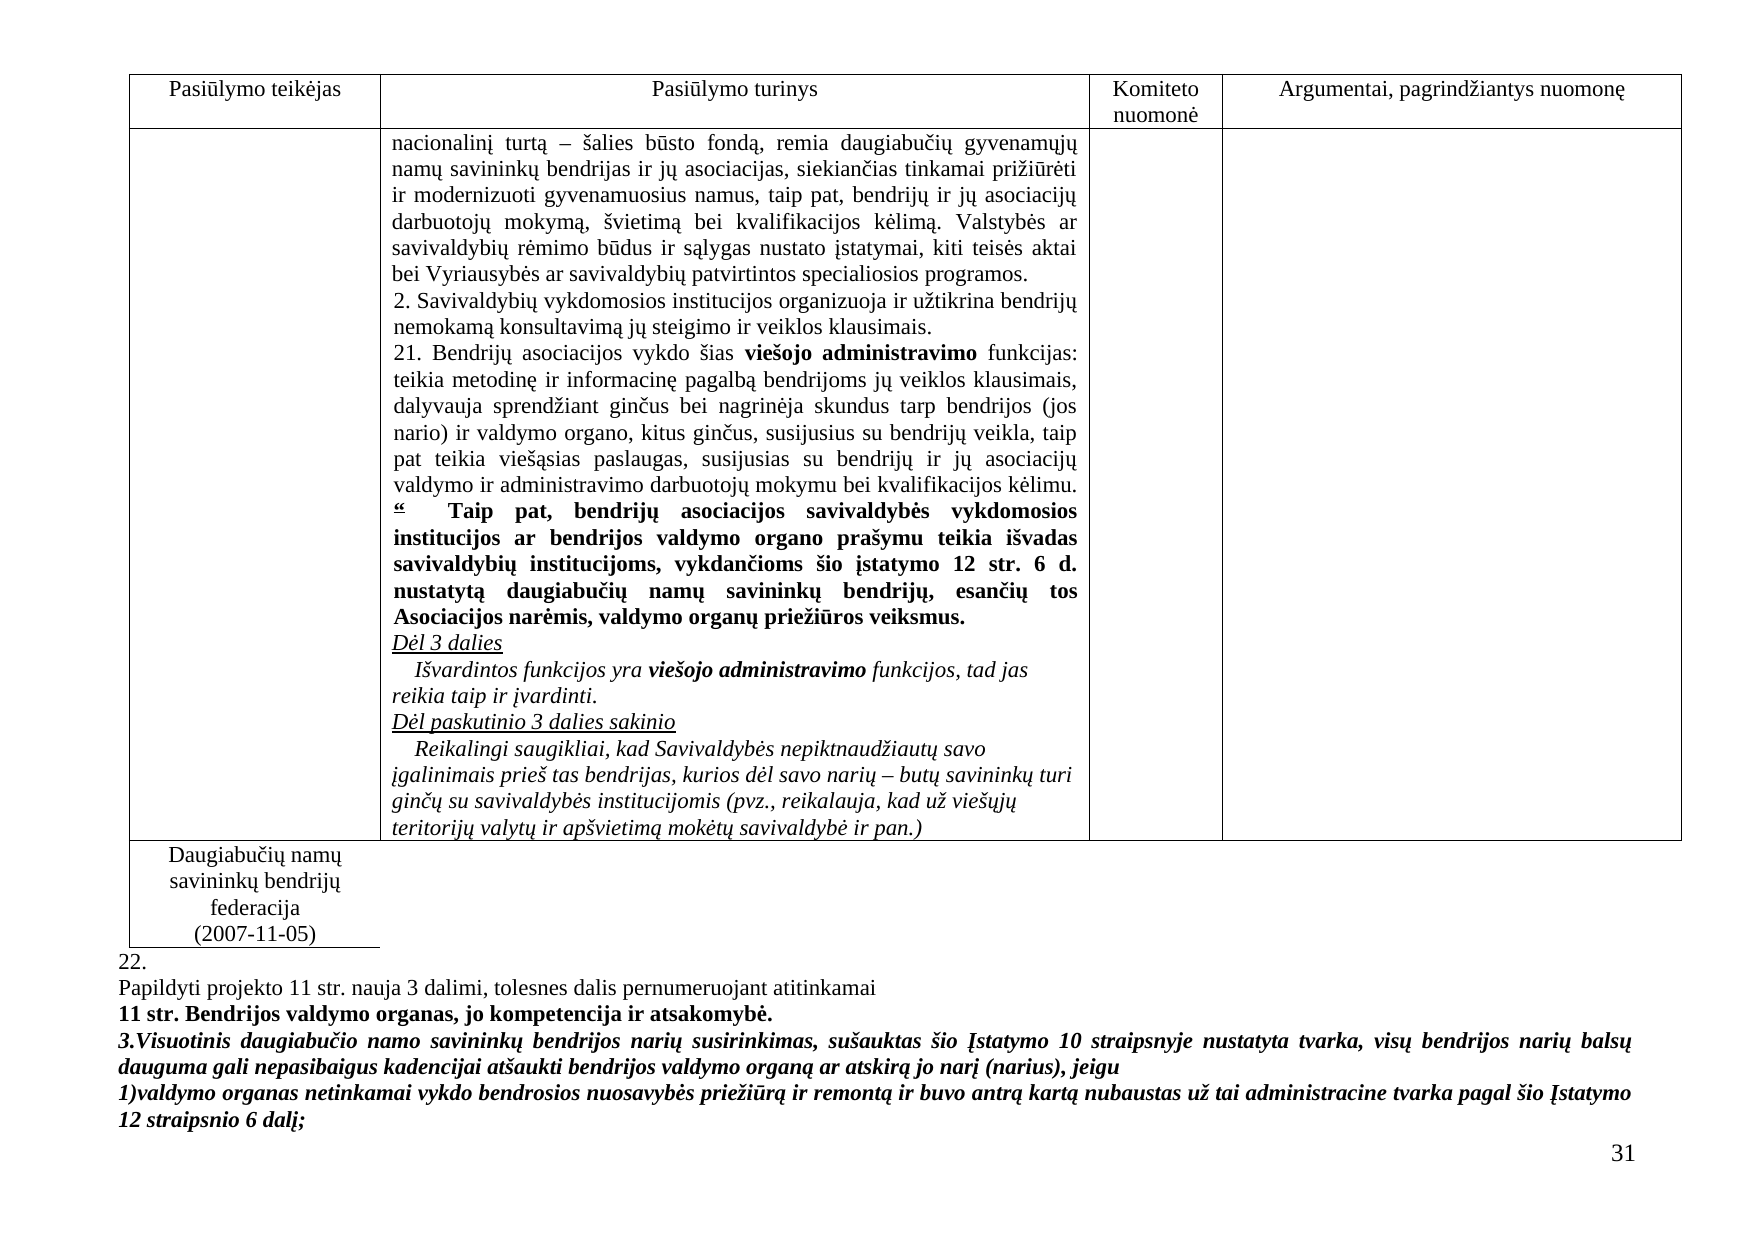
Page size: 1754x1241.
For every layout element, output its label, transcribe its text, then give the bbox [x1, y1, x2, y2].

table_header Argumentai, pagrindžiantys nuomonę [1223, 75, 1681, 128]
table_cell [1090, 129, 1222, 840]
table_header Pasiūlymo teikėjas [130, 75, 380, 128]
text 3.Visuotinis daugiabučio namo savininkų bendrijos narių susirinkimas, sušauktas šio Įstatymo 10 straipsnyje nustatyta tvarka, visų bendrijos narių balsų dauguma gali nepasibaigus kadencijai atšaukti bendrijos valdymo organą ar atskirą jo narį (narius), jeigu [118, 1027, 1636, 1079]
table_header Pasiūlymo turinys [381, 75, 1089, 128]
table_cell [1223, 129, 1681, 840]
text 1)valdymo organas netinkamai vykdo bendrosios nuosavybės priežiūrą ir remontą ir buvo antrą kartą nubaustas už tai administracine tvarka pagal šio Įstatymo 12 straipsnio 6 dalį; [118, 1079, 1636, 1132]
text Papildyti projekto 11 str. nauja 3 dalimi, tolesnes dalis pernumeruojant atitinkamai [118, 974, 1636, 1000]
table_cell [130, 129, 380, 840]
text 11 str. Bendrijos valdymo organas, jo kompetencija ir atsakomybė. [118, 1000, 1636, 1027]
table_cell nacionalinį turtą – šalies būsto fondą, remia daugiabučių gyvenamųjų namų savininkų bendrijas ir jų asociacijas, siekiančias tinkamai prižiūrėti ir modernizuoti gyvenamuosius namus, taip pat, bendrijų ir jų asociacijų darbuotojų mokymą, švietimą bei kvalifikacijos kėlimą. Valstybės ar savivaldybių rėmimo būdus ir sąlygas nustato įstatymai, kiti teisės aktai bei Vyriausybės ar savivaldybių patvirtintos specialiosios programos. 2. Savivaldybių vykdomosios institucijos organizuoja ir užtikrina bendrijų nemokamą konsultavimą jų steigimo ir veiklos klausimais. 21. Bendrijų asociacijos vykdo šias viešojo administravimo funkcijas: teikia metodinę ir informacinę pagalbą bendrijoms jų veiklos klausimais, dalyvauja sprendžiant ginčus bei nagrinėja skundus tarp bendrijos (jos nario) ir valdymo organo, kitus ginčus, susijusius su bendrijų veikla, taip pat teikia viešąsias paslaugas, susijusias su bendrijų ir jų asociacijų valdymo ir administravimo darbuotojų mokymu bei kvalifikacijos kėlimu. “ Taip pat, bendrijų asociacijos savivaldybės vykdomosios institucijos ar bendrijos valdymo organo prašymu teikia išvadas savivaldybių institucijoms, vykdančioms šio įstatymo 12 str. 6 d. nustatytą daugiabučių namų savininkų bendrijų, esančių tos Asociacijos narėmis, valdymo organų priežiūros veiksmus. Dėl 3 dalies Išvardintos funkcijos yra viešojo administravimo funkcijos, tad jas reikia taip ir įvardinti. Dėl paskutinio 3 dalies sakinio Reikalingi saugikliai, kad Savivaldybės nepiktnaudžiautų savo įgalinimais prieš tas bendrijas, kurios dėl savo narių – butų savininkų turi ginčų su savivaldybės institucijomis (pvz., reikalauja, kad už viešųjų teritorijų valytų ir apšvietimą mokėtų savivaldybė ir pan.) [381, 129, 1089, 840]
table_cell Daugiabučių namų savininkų bendrijų federacija (2007-11-05) [130, 841, 380, 947]
text 22. [118, 948, 1636, 974]
table_header Komiteto nuomonė [1090, 75, 1222, 128]
